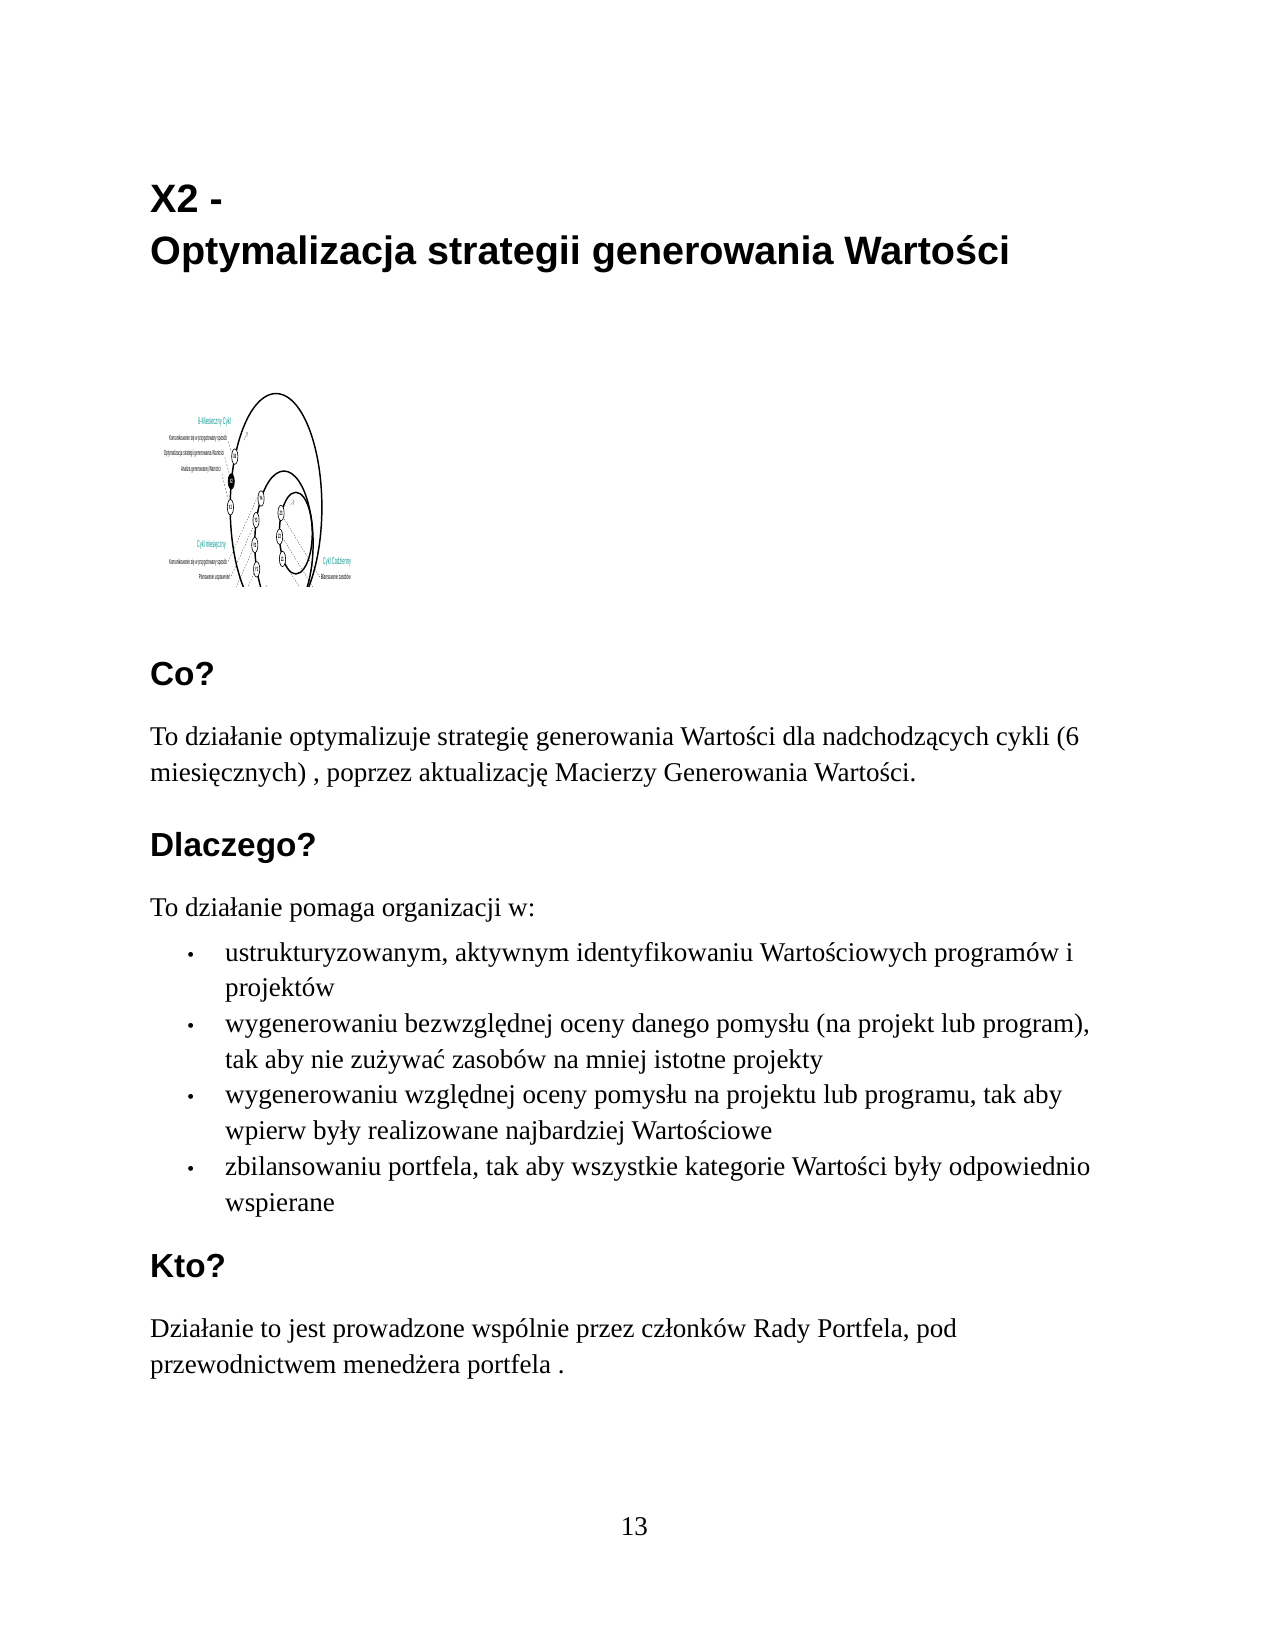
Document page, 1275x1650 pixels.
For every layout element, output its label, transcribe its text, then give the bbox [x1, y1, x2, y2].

list ustrukturyzowanym, aktywnym identyfikowaniu Wartościowych programów i projektów [187, 936, 1125, 1003]
text To działanie pomaga organizacji w: [150, 891, 1125, 922]
subtitle Co? [150, 654, 1125, 693]
text To działanie optymalizuje strategię generowania Wartości dla nadchodzących cykli (6 miesięcznych) , poprzez aktualizację Macierzy Generowania Wartości. [150, 720, 1125, 787]
list zbilansowaniu portfela, tak aby wszystkie kategorie Wartości były odpowiednio wspierane [187, 1150, 1125, 1217]
text Działanie to jest prowadzone wspólnie przez członków Rady Portfela, pod przewodnictwem menedżera portfela . [150, 1312, 1125, 1379]
subtitle Dlaczego? [150, 825, 1125, 864]
subtitle X2 - Optymalizacja strategii generowania Wartości [150, 175, 1125, 273]
list wygenerowaniu względnej oceny pomysłu na projektu lub programu, tak aby wpierw były realizowane najbardziej Wartościowe [187, 1079, 1125, 1146]
list wygenerowaniu bezwzględnej oceny danego pomysłu (na projekt lub program), tak aby nie zużywać zasobów na mniej istotne projekty [187, 1007, 1125, 1074]
subtitle Kto? [150, 1247, 1125, 1285]
